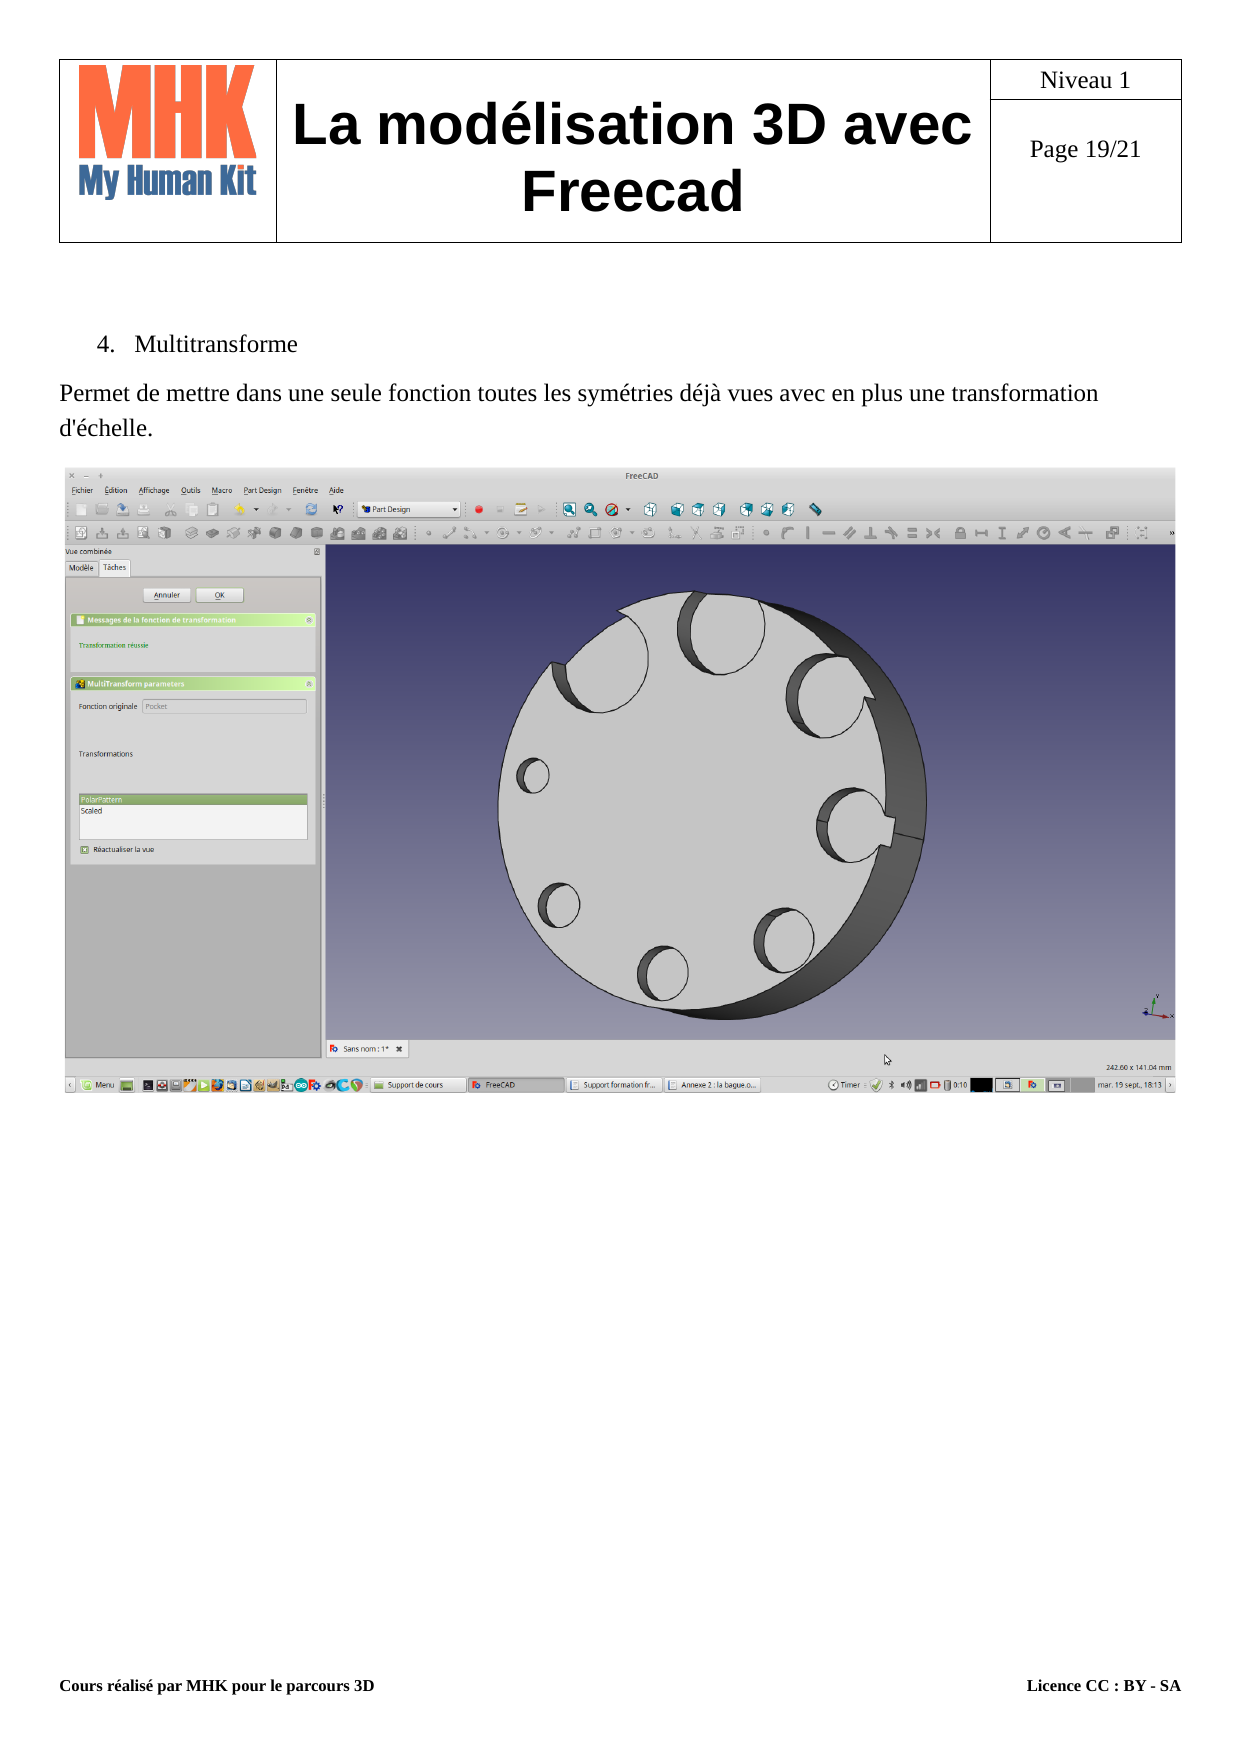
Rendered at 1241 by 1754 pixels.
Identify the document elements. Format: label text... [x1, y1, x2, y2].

table_header [59, 462, 1181, 1127]
text Permet de mettre dans une seule fonction toutes les symétries déjà vues avec en plus une transformation d'échelle. [59, 378, 1181, 442]
picture [64, 467, 1176, 1093]
list Multitransforme [97, 329, 1181, 358]
picture [79, 65, 257, 200]
